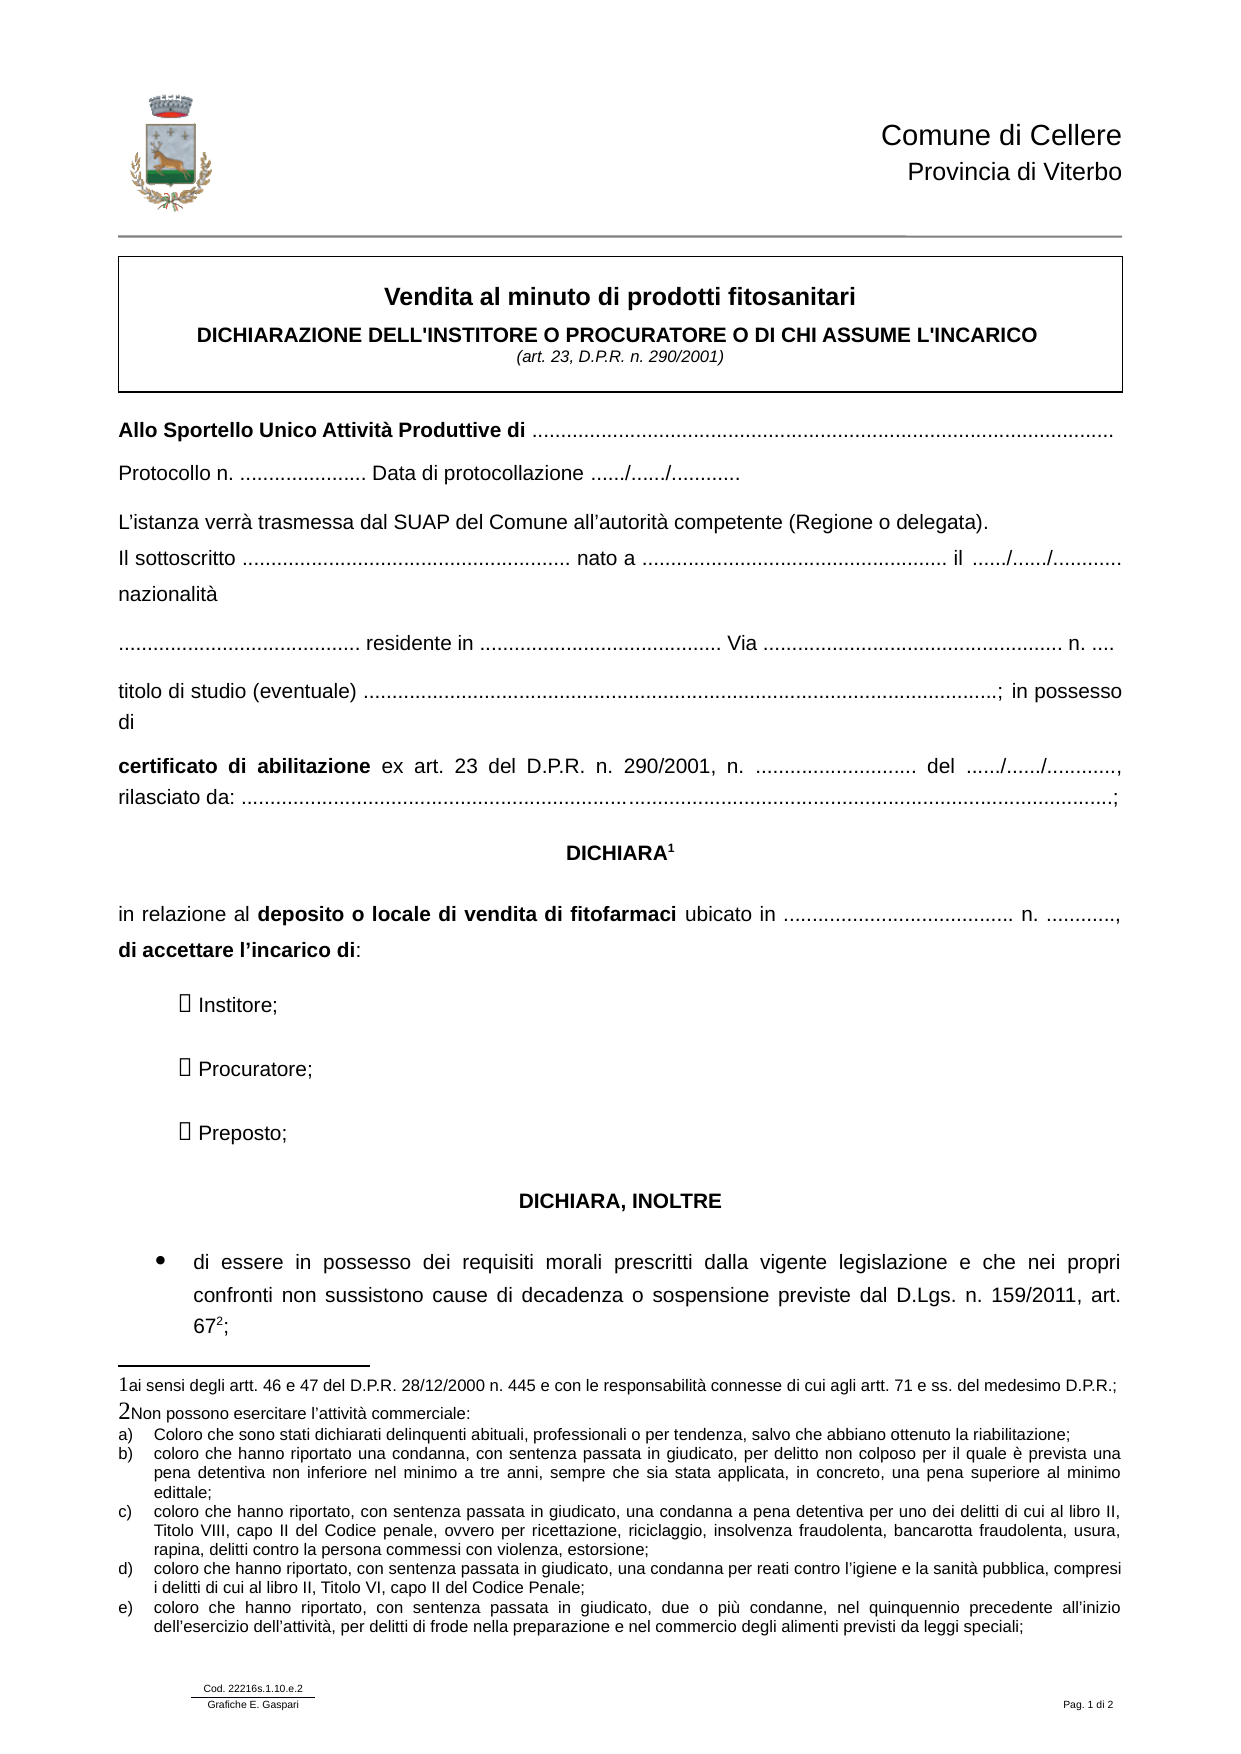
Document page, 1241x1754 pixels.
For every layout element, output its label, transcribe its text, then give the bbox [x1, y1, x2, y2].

text DICHIARA, INOLTRE [118, 1189, 1122, 1213]
list coloro che hanno riportato una condanna, con sentenza passata in giudicato, per delitto non colposo per il quale è prevista una pena detentiva non inferiore nel minimo a tre anni, sempre che sia stata applicata, in concreto, una pena superiore al minimo edittale; [118, 1444, 1122, 1502]
picture [122, 87, 224, 219]
list Non possono esercitare l’attività commerciale: [118, 1396, 1122, 1425]
text ai sensi degli artt. 46 e 47 del D.P.R. 28/12/2000 n. 445 e con le responsabilità connesse di cui agli artt. 71 e ss. del medesimo D.P.R.; [118, 1372, 1122, 1396]
text  Procuratore; [177, 1050, 1122, 1084]
text Protocollo n. ...................... Data di protocollazione ....../....../............ [118, 461, 1122, 485]
list di essere in possesso dei requisiti morali prescritti dalla vigente legislazione e che nei propri confronti non sussistono cause di decadenza o sospensione previste dal D.Lgs. n. 159/2011, art. 67; [156, 1250, 1122, 1337]
text certificato di abilitazione ex art. 23 del D.P.R. n. 290/2001, n. ............................ del ....../....../............, rilasciato da: .......................................................................................................................................................; [118, 753, 1122, 809]
text  Preposto; [177, 1113, 1122, 1147]
text L’istanza verrà trasmessa dal SUAP del Comune all’autorità competente (Regione o delegata). [118, 509, 1122, 533]
text Allo Sportello Unico Attività Produttive di ..................................................................................................... [118, 417, 1122, 441]
text DICHIARA [118, 841, 1122, 865]
text Provincia di Viterbo [224, 157, 1122, 185]
list coloro che hanno riportato, con sentenza passata in giudicato, una condanna a pena detentiva per uno dei delitti di cui al libro II, Titolo VIII, capo II del Codice penale, ovvero per ricettazione, riciclaggio, insolvenza fraudolenta, bancarotta fraudolenta, usura, rapina, delitti contro la persona commessi con violenza, estorsione; [118, 1502, 1122, 1559]
text Il sottoscritto ......................................................... nato a ..................................................... il ....../....../............ nazionalità [118, 546, 1122, 606]
list coloro che hanno riportato, con sentenza passata in giudicato, due o più condanne, nel quinquennio precedente all’inizio dell’esercizio dell’attività, per delitti di frode nella preparazione e nel commercio degli alimenti previsti da leggi speciali; [118, 1597, 1122, 1636]
text in relazione al deposito o locale di vendita di fitofarmaci ubicato in ........................................ n. ............, di accettare l’incarico di: [118, 902, 1122, 962]
table_header Vendita al minuto di prodotti fitosanitari DICHIARAZIONE DELL'INSTITORE O PROCURATORE O DI CHI ASSUME L'INCARICO (art. 23, D.P.R. n. 290/2001) [119, 257, 1122, 391]
text .......................................... residente in .......................................... Via .................................................... n. .... [118, 630, 1122, 654]
list Coloro che sono stati dichiarati delinquenti abituali, professionali o per tendenza, salvo che abbiano ottenuto la riabilitazione; [118, 1425, 1122, 1444]
text  Institore; [177, 986, 1122, 1020]
text Comune di Cellere [224, 118, 1122, 152]
text titolo di studio (eventuale) ..............................................................................................................; in possesso di [118, 679, 1122, 734]
list coloro che hanno riportato, con sentenza passata in giudicato, una condanna per reati contro l’igiene e la sanità pubblica, compresi i delitti di cui al libro II, Titolo VI, capo II del Codice Penale; [118, 1559, 1122, 1597]
